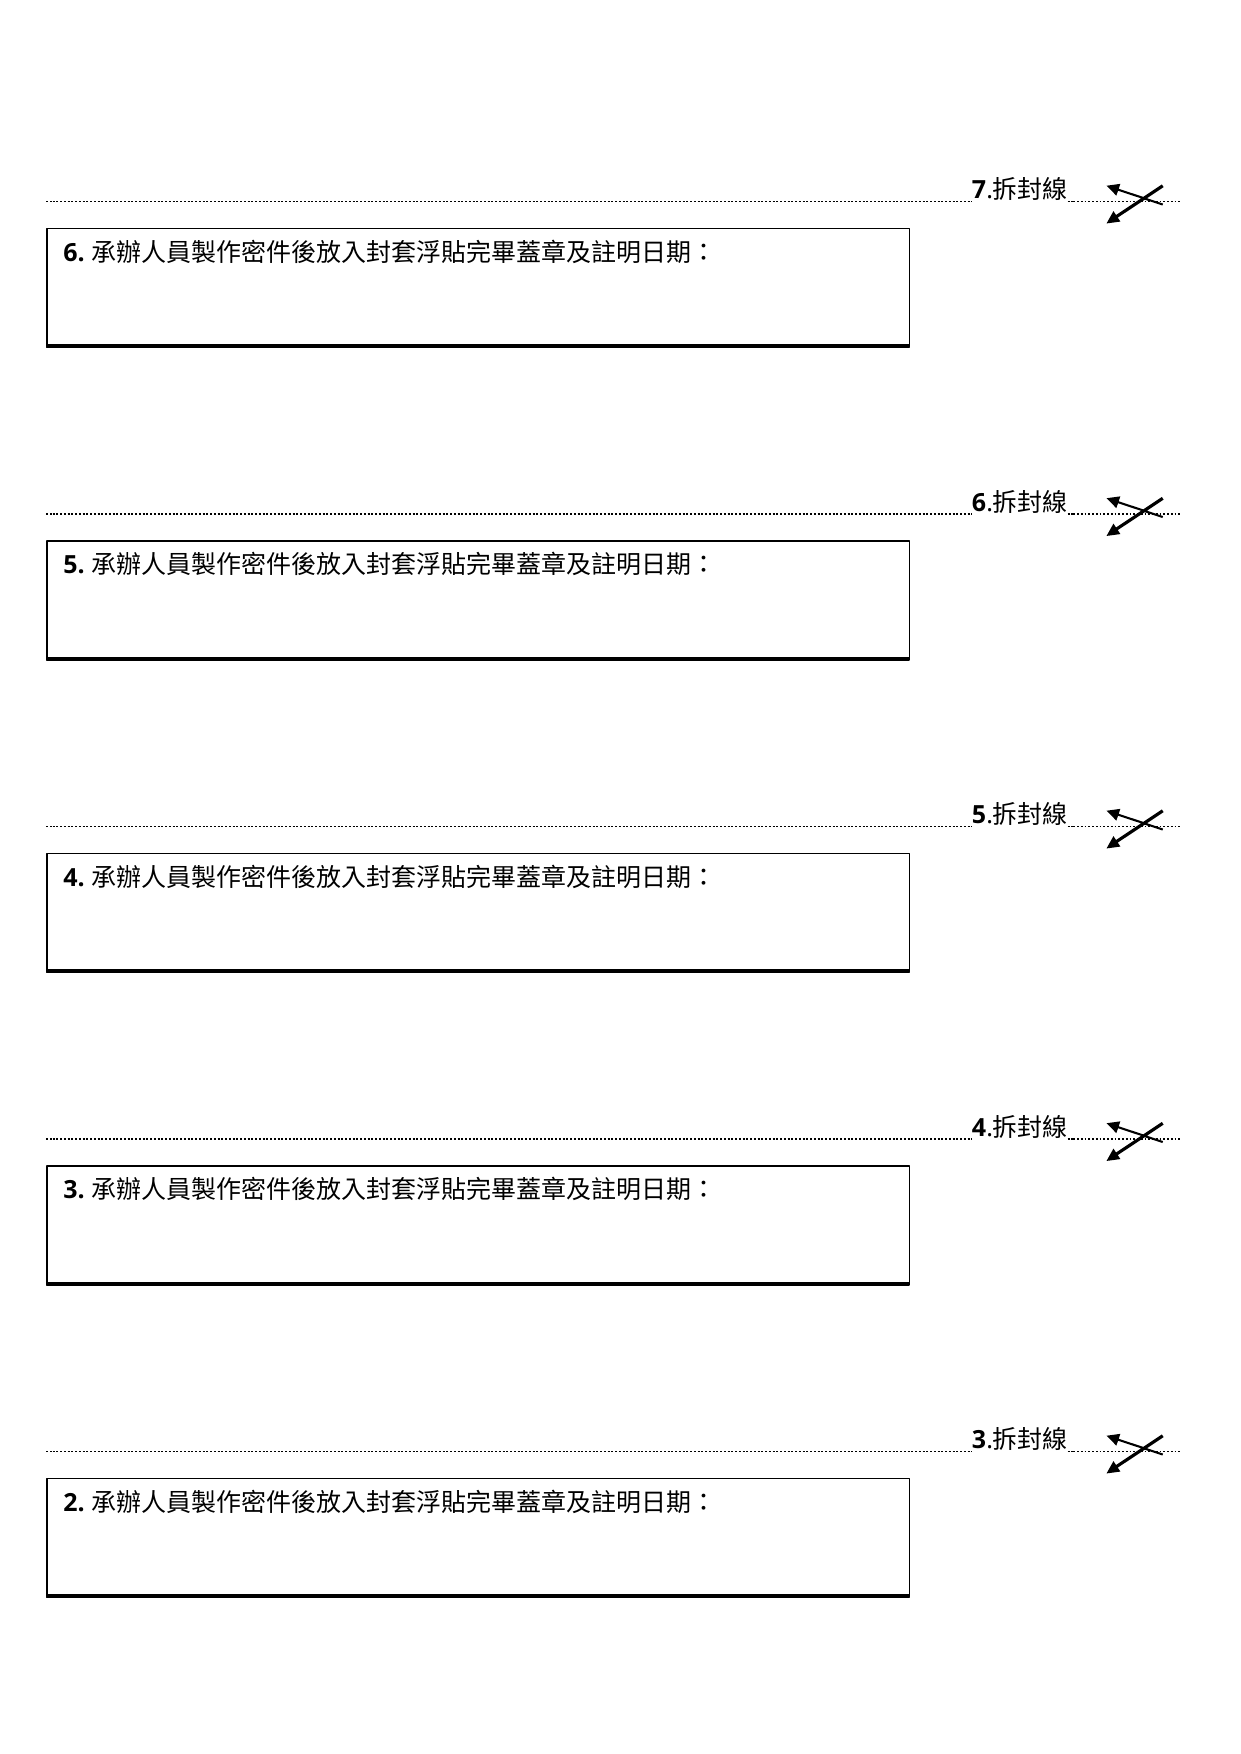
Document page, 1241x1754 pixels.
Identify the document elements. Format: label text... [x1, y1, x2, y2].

text 7.拆封線 [46, 146, 1193, 208]
text 5.拆封線 [46, 771, 1193, 833]
text 4.拆封線 [46, 1083, 1193, 1146]
text 6.拆封線 [46, 458, 1193, 521]
text 3.拆封線 [46, 1396, 1193, 1458]
